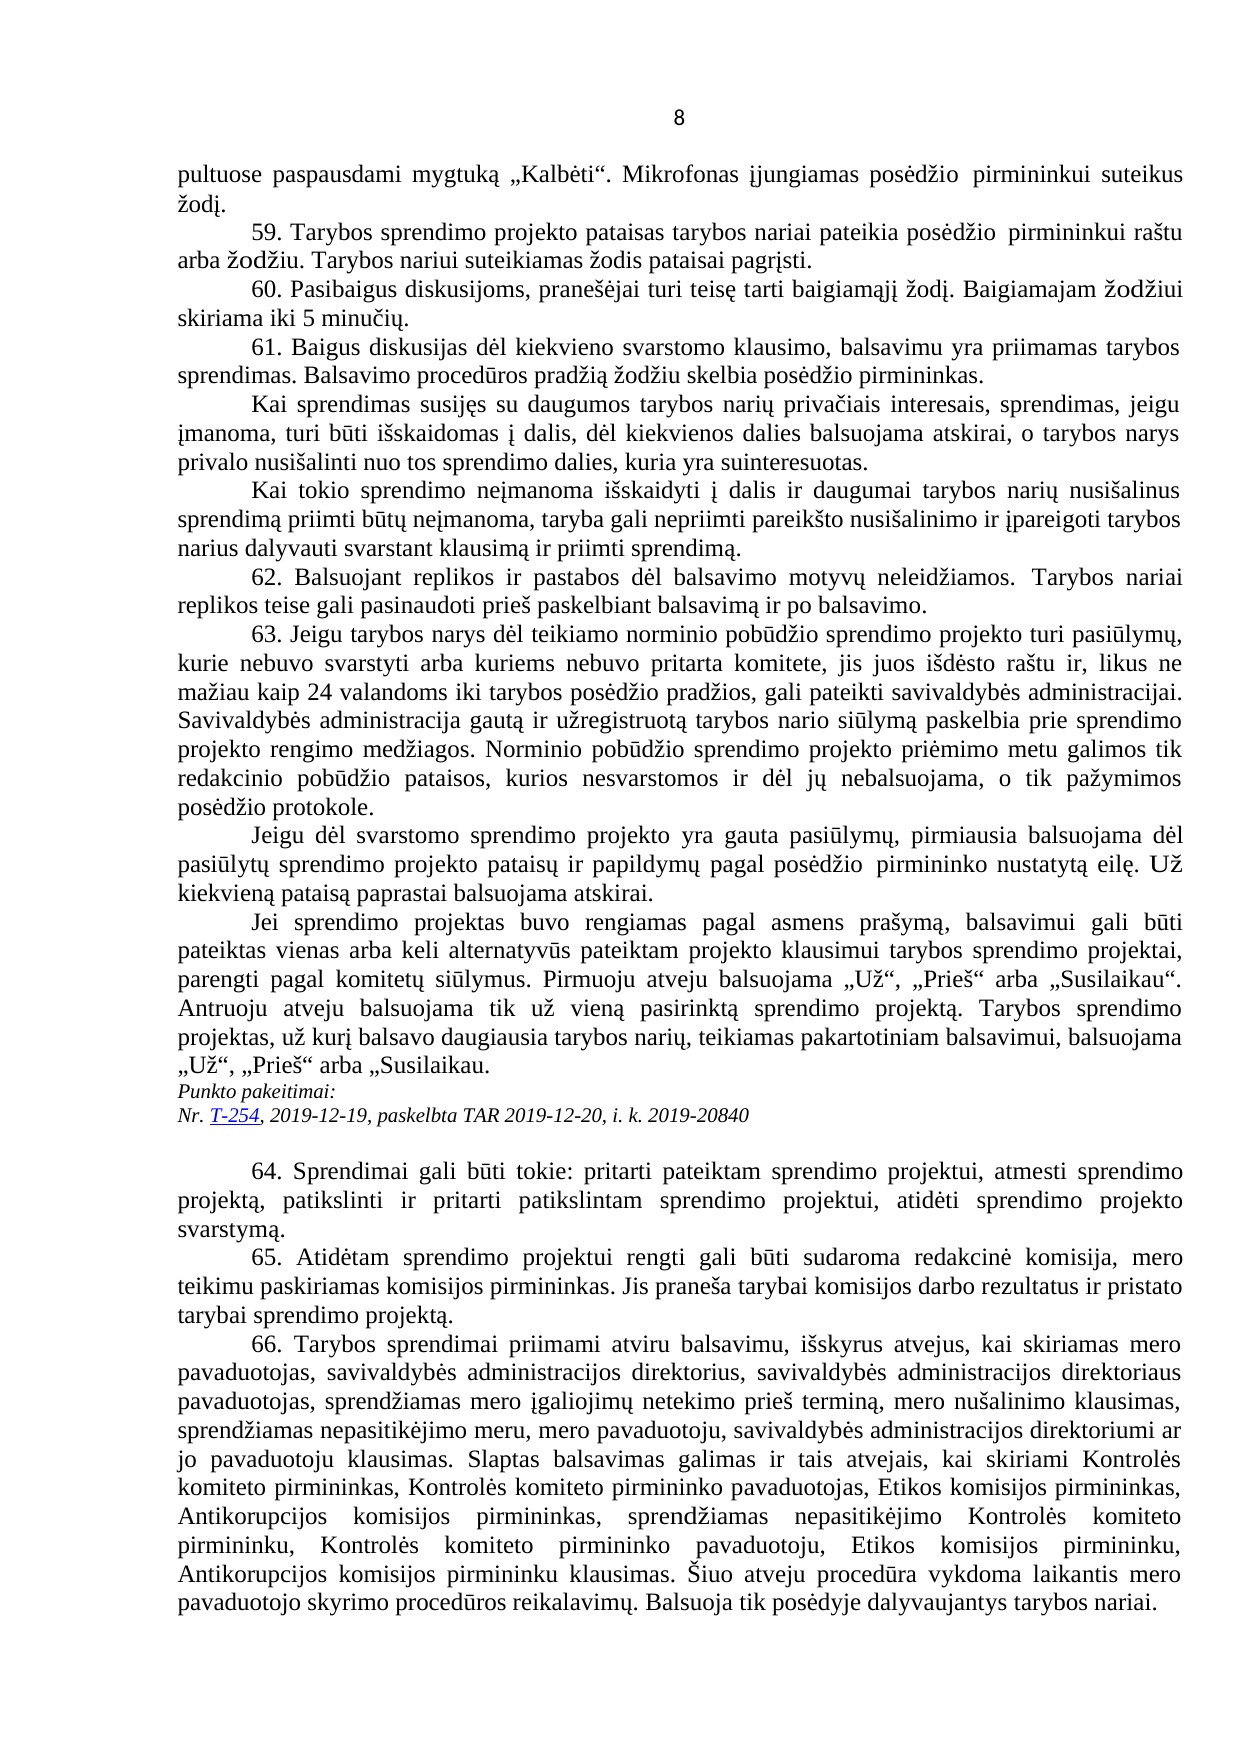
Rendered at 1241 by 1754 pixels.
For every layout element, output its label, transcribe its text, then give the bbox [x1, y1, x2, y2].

text 59. Tarybos sprendimo projekto pataisas tarybos nariai pateikia posėdžio pirmininkui raštu arba žodžiu. Tarybos nariui suteikiamas žodis pataisai pagrįsti. [177, 217, 1183, 274]
text Nr. T-254, 2019-12-19, paskelbta TAR 2019-12-20, i. k. 2019-20840 [177, 1103, 1181, 1127]
text 66. Tarybos sprendimai priimami atviru balsavimu, išskyrus atvejus, kai skiriamas mero pavaduotojas, savivaldybės administracijos direktorius, savivaldybės administracijos direktoriaus pavaduotojas, sprendžiamas mero įgaliojimų netekimo prieš terminą, mero nušalinimo klausimas, sprendžiamas nepasitikėjimo meru, mero pavaduotoju, savivaldybės administracijos direktoriumi ar jo pavaduotoju klausimas. Slaptas balsavimas galimas ir tais atvejais, kai skiriami Kontrolės komiteto pirmininkas, Kontrolės komiteto pirmininko pavaduotojas, Etikos komisijos pirmininkas, Antikorupcijos komisijos pirmininkas, sprendžiamas nepasitikėjimo Kontrolės komiteto pirmininku, Kontrolės komiteto pirmininko pavaduotoju, Etikos komisijos pirmininku, Antikorupcijos komisijos pirmininku klausimas. Šiuo atveju procedūra vykdoma laikantis mero pavaduotojo skyrimo procedūros reikalavimų. Balsuoja tik posėdyje dalyvaujantys tarybos nariai. [177, 1329, 1181, 1616]
text 64. Sprendimai gali būti tokie: pritarti pateiktam sprendimo projektui, atmesti sprendimo projektą, patikslinti ir pritarti patikslintam sprendimo projektui, atidėti sprendimo projekto svarstymą. [177, 1156, 1183, 1242]
text Jeigu dėl svarstomo sprendimo projekto yra gauta pasiūlymų, pirmiausia balsuojama dėl pasiūlytų sprendimo projekto pataisų ir papildymų pagal posėdžio pirmininko nustatytą eilę. Už kiekvieną pataisą paprastai balsuojama atskirai. [177, 821, 1183, 907]
text Punkto pakeitimai: [177, 1079, 1181, 1103]
text 61. Baigus diskusijas dėl kiekvieno svarstomo klausimo, balsavimu yra priimamas tarybos sprendimas. Balsavimo procedūros pradžią žodžiu skelbia posėdžio pirmininkas. [177, 332, 1181, 389]
text Kai sprendimas susijęs su daugumos tarybos narių privačiais interesais, sprendimas, jeigu įmanoma, turi būti išskaidomas į dalis, dėl kiekvienos dalies balsuojama atskirai, o tarybos narys privalo nusišalinti nuo tos sprendimo dalies, kuria yra suinteresuotas. [177, 389, 1181, 476]
text 62. Balsuojant replikos ir pastabos dėl balsavimo motyvų neleidžiamos. Tarybos nariai replikos teise gali pasinaudoti prieš paskelbiant balsavimą ir po balsavimo. [177, 562, 1183, 619]
text Kai tokio sprendimo neįmanoma išskaidyti į dalis ir daugumai tarybos narių nusišalinus sprendimą priimti būtų neįmanoma, taryba gali nepriimti pareikšto nusišalinimo ir įpareigoti tarybos narius dalyvauti svarstant klausimą ir priimti sprendimą. [177, 476, 1181, 562]
text 63. Jeigu tarybos narys dėl teikiamo norminio pobūdžio sprendimo projekto turi pasiūlymų, kurie nebuvo svarstyti arba kuriems nebuvo pritarta komitete, jis juos išdėsto raštu ir, likus ne mažiau kaip 24 valandoms iki tarybos posėdžio pradžios, gali pateikti savivaldybės administracijai. Savivaldybės administracija gautą ir užregistruotą tarybos nario siūlymą paskelbia prie sprendimo projekto rengimo medžiagos. Norminio pobūdžio sprendimo projekto priėmimo metu galimos tik redakcinio pobūdžio pataisos, kurios nesvarstomos ir dėl jų nebalsuojama, o tik pažymimos posėdžio protokole. [177, 619, 1183, 821]
text pultuose paspausdami mygtuką „Kalbėti“. Mikrofonas įjungiamas posėdžio pirmininkui suteikus žodį. [177, 159, 1183, 217]
text 60. Pasibaigus diskusijoms, pranešėjai turi teisę tarti baigiamąjį žodį. Baigiamajam žodžiui skiriama iki 5 minučių. [177, 274, 1183, 332]
text 65. Atidėtam sprendimo projektui rengti gali būti sudaroma redakcinė komisija, mero teikimu paskiriamas komisijos pirmininkas. Jis praneša tarybai komisijos darbo rezultatus ir pristato tarybai sprendimo projektą. [177, 1242, 1183, 1329]
text Jei sprendimo projektas buvo rengiamas pagal asmens prašymą, balsavimui gali būti pateiktas vienas arba keli alternatyvūs pateiktam projekto klausimui tarybos sprendimo projektai, parengti pagal komitetų siūlymus. Pirmuoju atveju balsuojama „Už“, „Prieš“ arba „Susilaikau“. Antruoju atveju balsuojama tik už vieną pasirinktą sprendimo projektą. Tarybos sprendimo projektas, už kurį balsavo daugiausia tarybos narių, teikiamas pakartotiniam balsavimui, balsuojama „Už“, „Prieš“ arba „Susilaikau. [177, 907, 1183, 1079]
